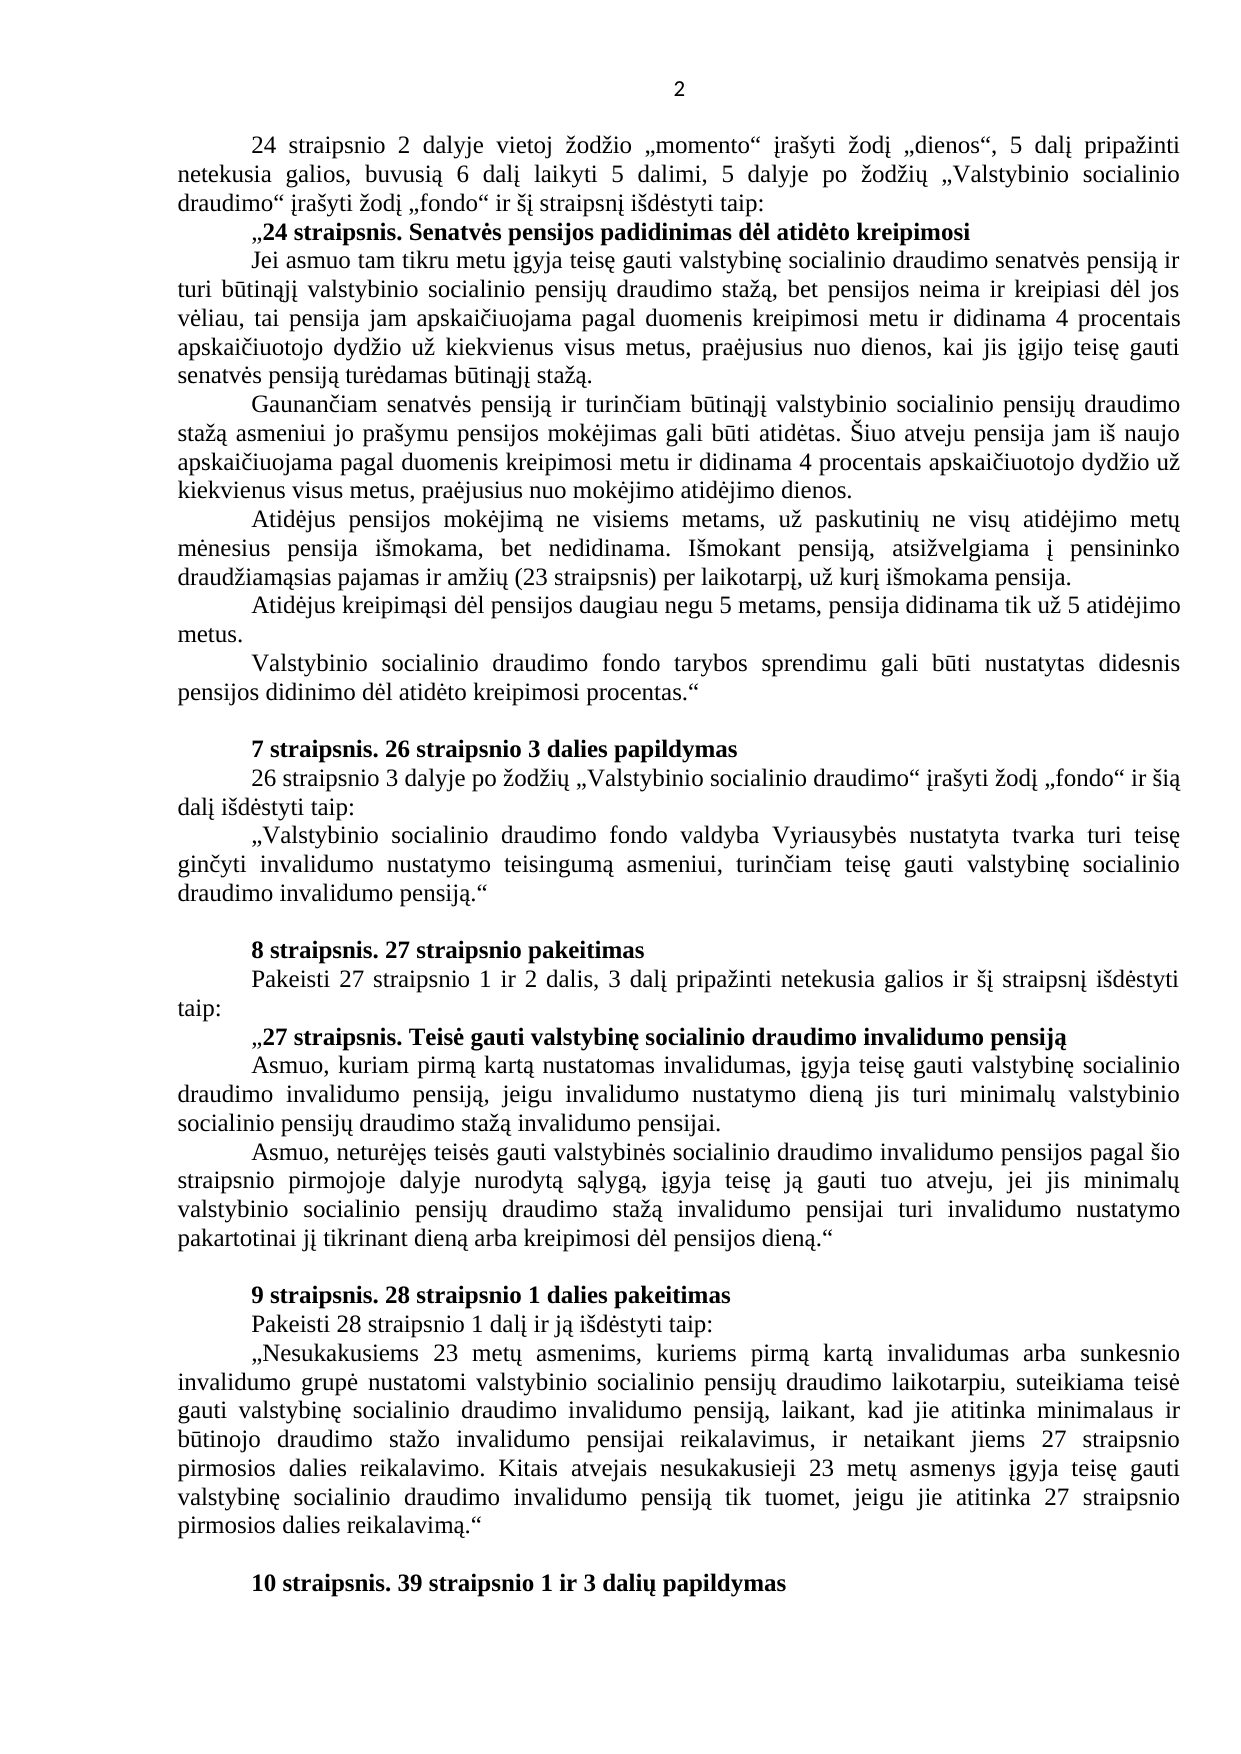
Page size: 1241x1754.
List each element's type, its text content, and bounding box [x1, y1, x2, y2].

text 7 straipsnis. 26 straipsnio 3 dalies papildymas [177, 734, 1181, 763]
text 8 straipsnis. 27 straipsnio pakeitimas [177, 936, 1181, 964]
text Pakeisti 28 straipsnio 1 dalį ir ją išdėstyti taip: [177, 1309, 1181, 1338]
text 9 straipsnis. 28 straipsnio 1 dalies pakeitimas [177, 1281, 1181, 1309]
text Atidėjus pensijos mokėjimą ne visiems metams, už paskutinių ne visų atidėjimo metų mėnesius pensija išmokama, bet nedidinama. Išmokant pensiją, atsižvelgiama į pensininko draudžiamąsias pajamas ir amžių (23 straipsnis) per laikotarpį, už kurį išmokama pensija. [177, 504, 1181, 591]
text Asmuo, kuriam pirmą kartą nustatomas invalidumas, įgyja teisę gauti valstybinę socialinio draudimo invalidumo pensiją, jeigu invalidumo nustatymo dieną jis turi minimalų valstybinio socialinio pensijų draudimo stažą invalidumo pensijai. [177, 1051, 1181, 1137]
text „Nesukakusiems 23 metų asmenims, kuriems pirmą kartą invalidumas arba sunkesnio invalidumo grupė nustatomi valstybinio socialinio pensijų draudimo laikotarpiu, suteikiama teisė gauti valstybinę socialinio draudimo invalidumo pensiją, laikant, kad jie atitinka minimalaus ir būtinojo draudimo stažo invalidumo pensijai reikalavimus, ir netaikant jiems 27 straipsnio pirmosios dalies reikalavimo. Kitais atvejais nesukakusieji 23 metų asmenys įgyja teisę gauti valstybinę socialinio draudimo invalidumo pensiją tik tuomet, jeigu jie atitinka 27 straipsnio pirmosios dalies reikalavimą.“ [177, 1338, 1181, 1539]
text Valstybinio socialinio draudimo fondo tarybos sprendimu gali būti nustatytas didesnis pensijos didinimo dėl atidėto kreipimosi procentas.“ [177, 648, 1181, 706]
text 10 straipsnis. 39 straipsnio 1 ir 3 dalių papildymas [177, 1568, 1181, 1597]
text Gaunančiam senatvės pensiją ir turinčiam būtinąjį valstybinio socialinio pensijų draudimo stažą asmeniui jo prašymu pensijos mokėjimas gali būti atidėtas. Šiuo atveju pensija jam iš naujo apskaičiuojama pagal duomenis kreipimosi metu ir didinama 4 procentais apskaičiuotojo dydžio už kiekvienus visus metus, praėjusius nuo mokėjimo atidėjimo dienos. [177, 389, 1181, 504]
text „Valstybinio socialinio draudimo fondo valdyba Vyriausybės nustatyta tvarka turi teisę ginčyti invalidumo nustatymo teisingumą asmeniui, turinčiam teisę gauti valstybinę socialinio draudimo invalidumo pensiją.“ [177, 821, 1181, 907]
text „24 straipsnis. Senatvės pensijos padidinimas dėl atidėto kreipimosi [177, 217, 1181, 246]
text 24 straipsnio 2 dalyje vietoj žodžio „momento“ įrašyti žodį „dienos“, 5 dalį pripažinti netekusia galios, buvusią 6 dalį laikyti 5 dalimi, 5 dalyje po žodžių „Valstybinio socialinio draudimo“ įrašyti žodį „fondo“ ir šį straipsnį išdėstyti taip: [177, 131, 1181, 217]
text „27 straipsnis. Teisė gauti valstybinę socialinio draudimo invalidumo pensiją [177, 1022, 1181, 1051]
text Pakeisti 27 straipsnio 1 ir 2 dalis, 3 dalį pripažinti netekusia galios ir šį straipsnį išdėstyti taip: [177, 964, 1181, 1022]
text Asmuo, neturėjęs teisės gauti valstybinės socialinio draudimo invalidumo pensijos pagal šio straipsnio pirmojoje dalyje nurodytą sąlygą, įgyja teisę ją gauti tuo atveju, jei jis minimalų valstybinio socialinio pensijų draudimo stažą invalidumo pensijai turi invalidumo nustatymo pakartotinai jį tikrinant dieną arba kreipimosi dėl pensijos dieną.“ [177, 1137, 1181, 1252]
text 26 straipsnio 3 dalyje po žodžių „Valstybinio socialinio draudimo“ įrašyti žodį „fondo“ ir šią dalį išdėstyti taip: [177, 763, 1181, 821]
text Atidėjus kreipimąsi dėl pensijos daugiau negu 5 metams, pensija didinama tik už 5 atidėjimo metus. [177, 591, 1181, 648]
text Jei asmuo tam tikru metu įgyja teisę gauti valstybinę socialinio draudimo senatvės pensiją ir turi būtinąjį valstybinio socialinio pensijų draudimo stažą, bet pensijos neima ir kreipiasi dėl jos vėliau, tai pensija jam apskaičiuojama pagal duomenis kreipimosi metu ir didinama 4 procentais apskaičiuotojo dydžio už kiekvienus visus metus, praėjusius nuo dienos, kai jis įgijo teisę gauti senatvės pensiją turėdamas būtinąjį stažą. [177, 246, 1181, 389]
